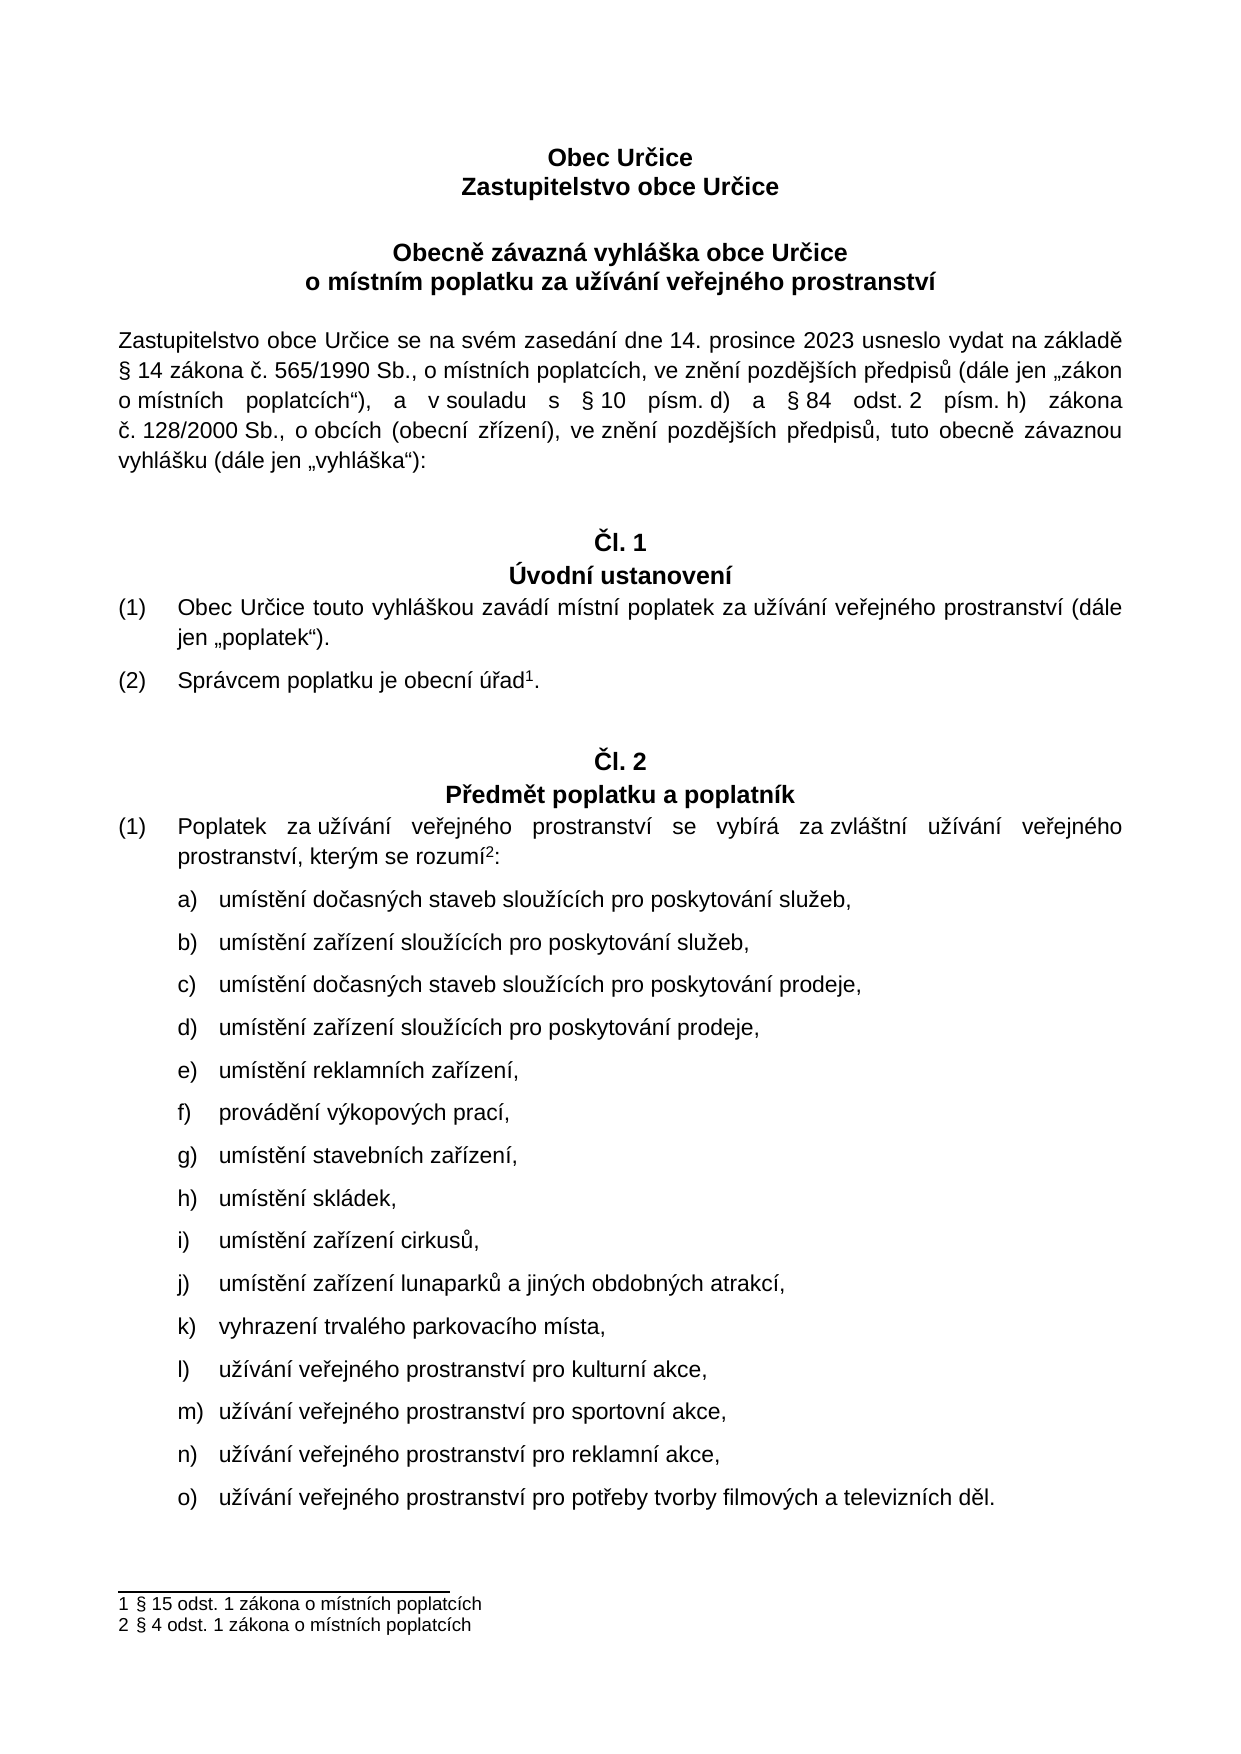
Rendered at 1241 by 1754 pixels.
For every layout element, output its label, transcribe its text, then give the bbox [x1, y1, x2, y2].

list umístění zařízení sloužících pro poskytování služeb, [177, 928, 1122, 955]
list umístění stavebních zařízení, [177, 1142, 1122, 1168]
list umístění skládek, [177, 1185, 1122, 1211]
list umístění zařízení lunaparků a jiných obdobných atrakcí, [177, 1270, 1122, 1297]
list umístění zařízení cirkusů, [177, 1227, 1122, 1254]
text Obec Určice Zastupitelstvo obce Určice [118, 143, 1122, 201]
list Obec Určice touto vyhláškou zavádí místní poplatek za užívání veřejného prostranství (dále jen „poplatek“). [118, 594, 1122, 650]
list provádění výkopových prací, [177, 1099, 1122, 1126]
list umístění zařízení sloužících pro poskytování prodeje, [177, 1014, 1122, 1040]
list Poplatek za užívání veřejného prostranství se vybírá za zvláštní užívání veřejného prostranství, kterým se rozumí: [118, 813, 1122, 869]
subtitle Čl. 1 Úvodní ustanovení [118, 528, 1122, 589]
text Zastupitelstvo obce Určice se na svém zasedání dne 14. prosince 2023 usneslo vydat na základě § 14 zákona č. 565/1990 Sb., o místních poplatcích, ve znění pozdějších předpisů (dále jen „zákon o místních poplatcích“), a v souladu s § 10 písm. d) a § 84 odst. 2 písm. h) zákona č. 128/2000 Sb., o obcích (obecní zřízení), ve znění pozdějších předpisů, tuto obecně závaznou vyhlášku (dále jen „vyhláška“): [118, 327, 1122, 474]
subtitle Čl. 2 Předmět poplatku a poplatník [118, 747, 1122, 809]
list užívání veřejného prostranství pro sportovní akce, [177, 1398, 1122, 1425]
list umístění dočasných staveb sloužících pro poskytování prodeje, [177, 971, 1122, 998]
list vyhrazení trvalého parkovacího místa, [177, 1313, 1122, 1339]
list umístění dočasných staveb sloužících pro poskytování služeb, [177, 886, 1122, 912]
list užívání veřejného prostranství pro potřeby tvorby filmových a televizních děl. [177, 1484, 1122, 1510]
list užívání veřejného prostranství pro reklamní akce, [177, 1441, 1122, 1467]
list § 15 odst. 1 zákona o místních poplatcích [118, 1592, 1122, 1614]
list § 4 odst. 1 zákona o místních poplatcích [118, 1614, 1122, 1635]
list Správcem poplatku je obecní úřad. [118, 667, 1122, 693]
list umístění reklamních zařízení, [177, 1057, 1122, 1083]
subtitle Obecně závazná vyhláška obce Určice o místním poplatku za užívání veřejného prostranství [118, 238, 1122, 295]
list užívání veřejného prostranství pro kulturní akce, [177, 1356, 1122, 1382]
